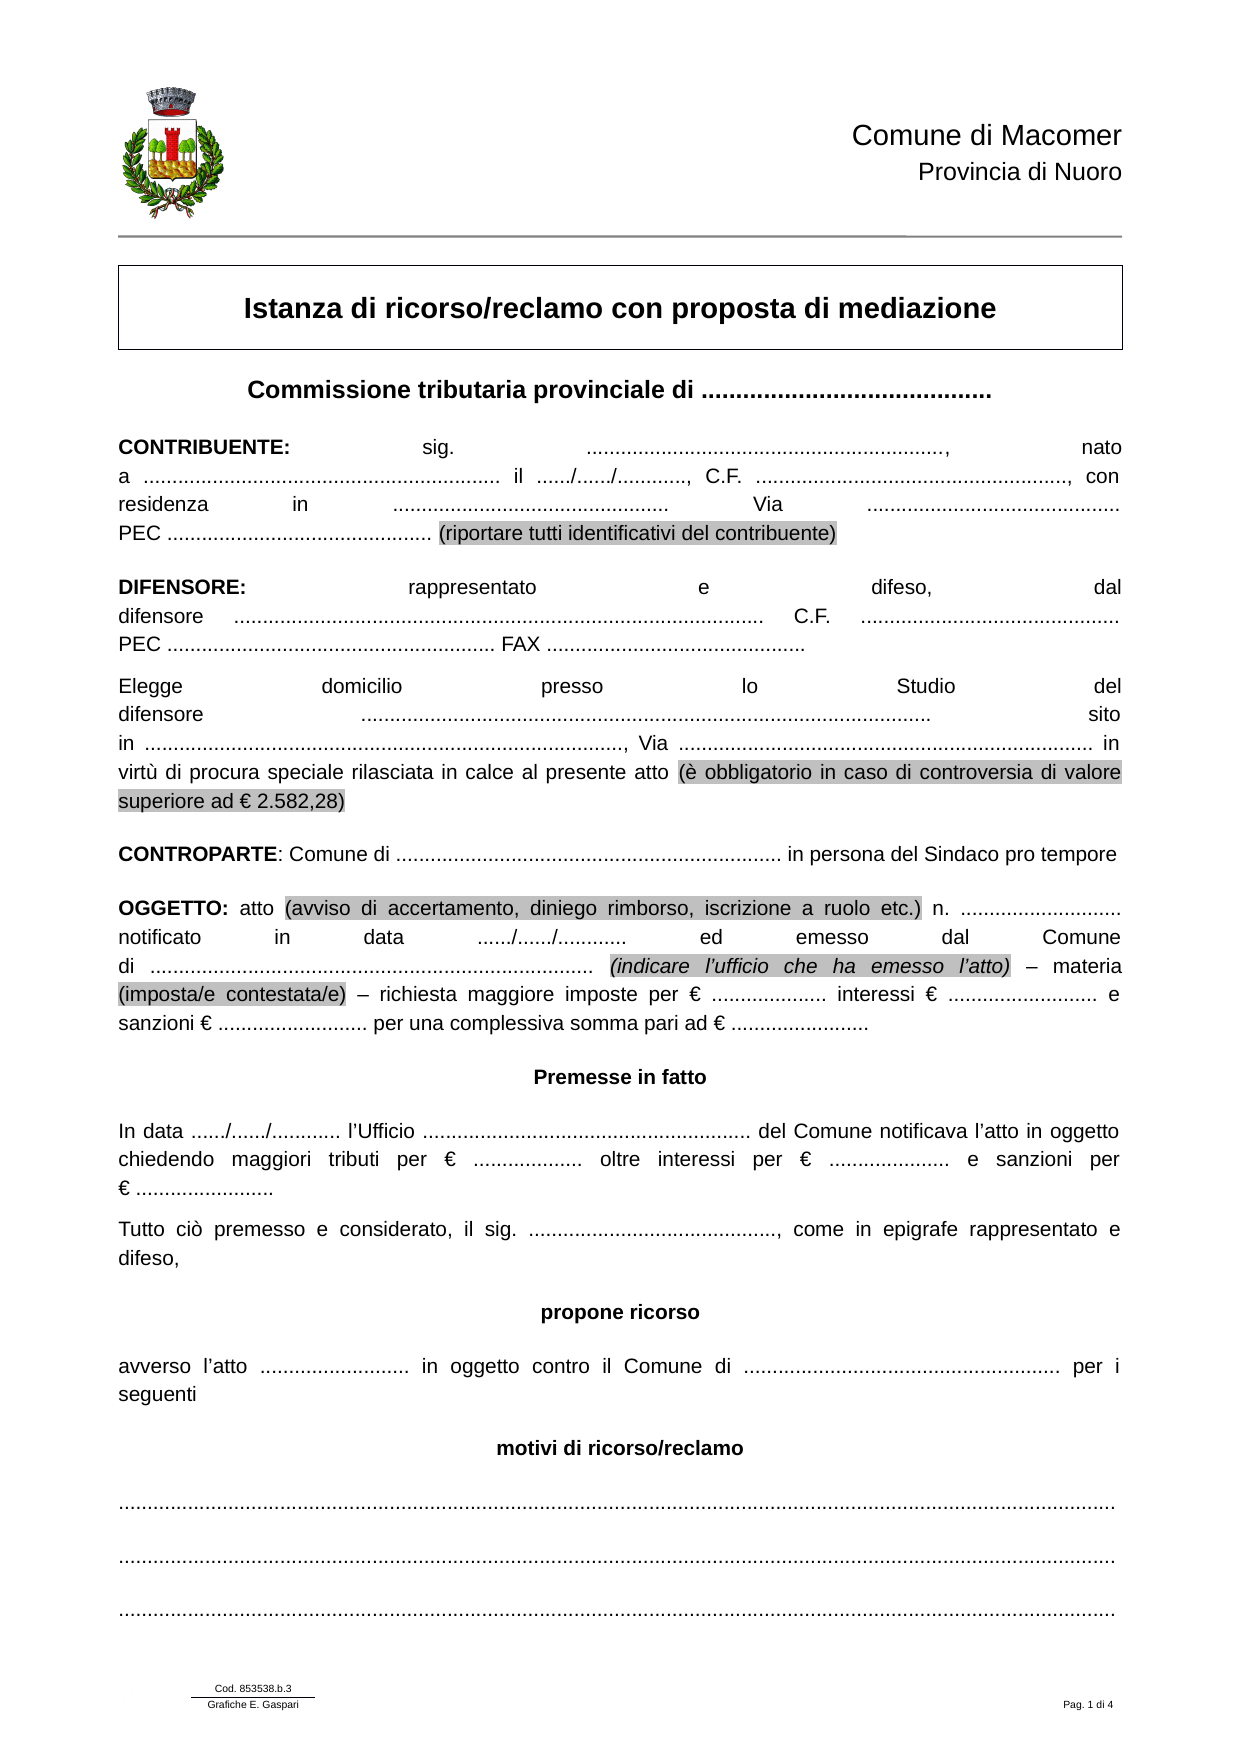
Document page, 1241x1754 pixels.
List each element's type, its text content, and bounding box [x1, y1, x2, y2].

text CONTRIBUENTE: sig. .............................................................., nato a .............................................................. il ....../....../............, C.F. ......................................................, con residenza in ................................................ Via ............................................ PEC .............................................. (riportare tutti identificativi del contribuente) [118, 435, 1122, 545]
subtitle Premesse in fatto [118, 1065, 1122, 1089]
text propone ricorso [118, 1300, 1122, 1324]
text Provincia di Nuoro [224, 157, 1122, 185]
text CONTROPARTE: Comune di ................................................................... in persona del Sindaco pro tempore [118, 842, 1122, 866]
text Tutto ciò premesso e considerato, il sig. ..........................................., come in epigrafe rappresentato e difeso, [118, 1217, 1122, 1270]
text ............................................................................................................................................................................. [118, 1597, 1122, 1621]
text Elegge domicilio presso lo Studio del difensore ................................................................................................... sito in ..................................................................................., Via ........................................................................ in virtù di procura speciale rilasciata in calce al presente atto (è obbligatorio in caso di controversia di valore superiore ad € 2.582,28) [118, 673, 1122, 812]
table_header Istanza di ricorso/reclamo con proposta di mediazione [119, 266, 1122, 349]
text Comune di Macomer [224, 118, 1122, 152]
text motivi di ricorso/reclamo [118, 1436, 1122, 1460]
text OGGETTO: atto (avviso di accertamento, diniego rimborso, iscrizione a ruolo etc.) n. ............................ notificato in data ....../....../............ ed emesso dal Comune di ............................................................................. (indicare l’ufficio che ha emesso l’atto) – materia (imposta/e contestata/e) – richiesta maggiore imposte per € .................... interessi € .......................... e sanzioni € .......................... per una complessiva somma pari ad € ........................ [118, 896, 1122, 1035]
text In data ....../....../............ l’Ufficio ......................................................... del Comune notificava l’atto in oggetto chiedendo maggiori tributi per € ................... oltre interessi per € ..................... e sanzioni per € ........................ [118, 1118, 1122, 1200]
text DIFENSORE: rappresentato e difeso, dal difensore ............................................................................................ C.F. ............................................. PEC ......................................................... FAX ............................................. [118, 575, 1122, 656]
text ............................................................................................................................................................................. [118, 1490, 1122, 1514]
picture [122, 87, 224, 219]
text Commissione tributaria provinciale di .......................................... [118, 375, 1122, 404]
text avverso l’atto .......................... in oggetto contro il Comune di ....................................................... per i seguenti [118, 1353, 1122, 1406]
text ............................................................................................................................................................................. [118, 1543, 1122, 1567]
